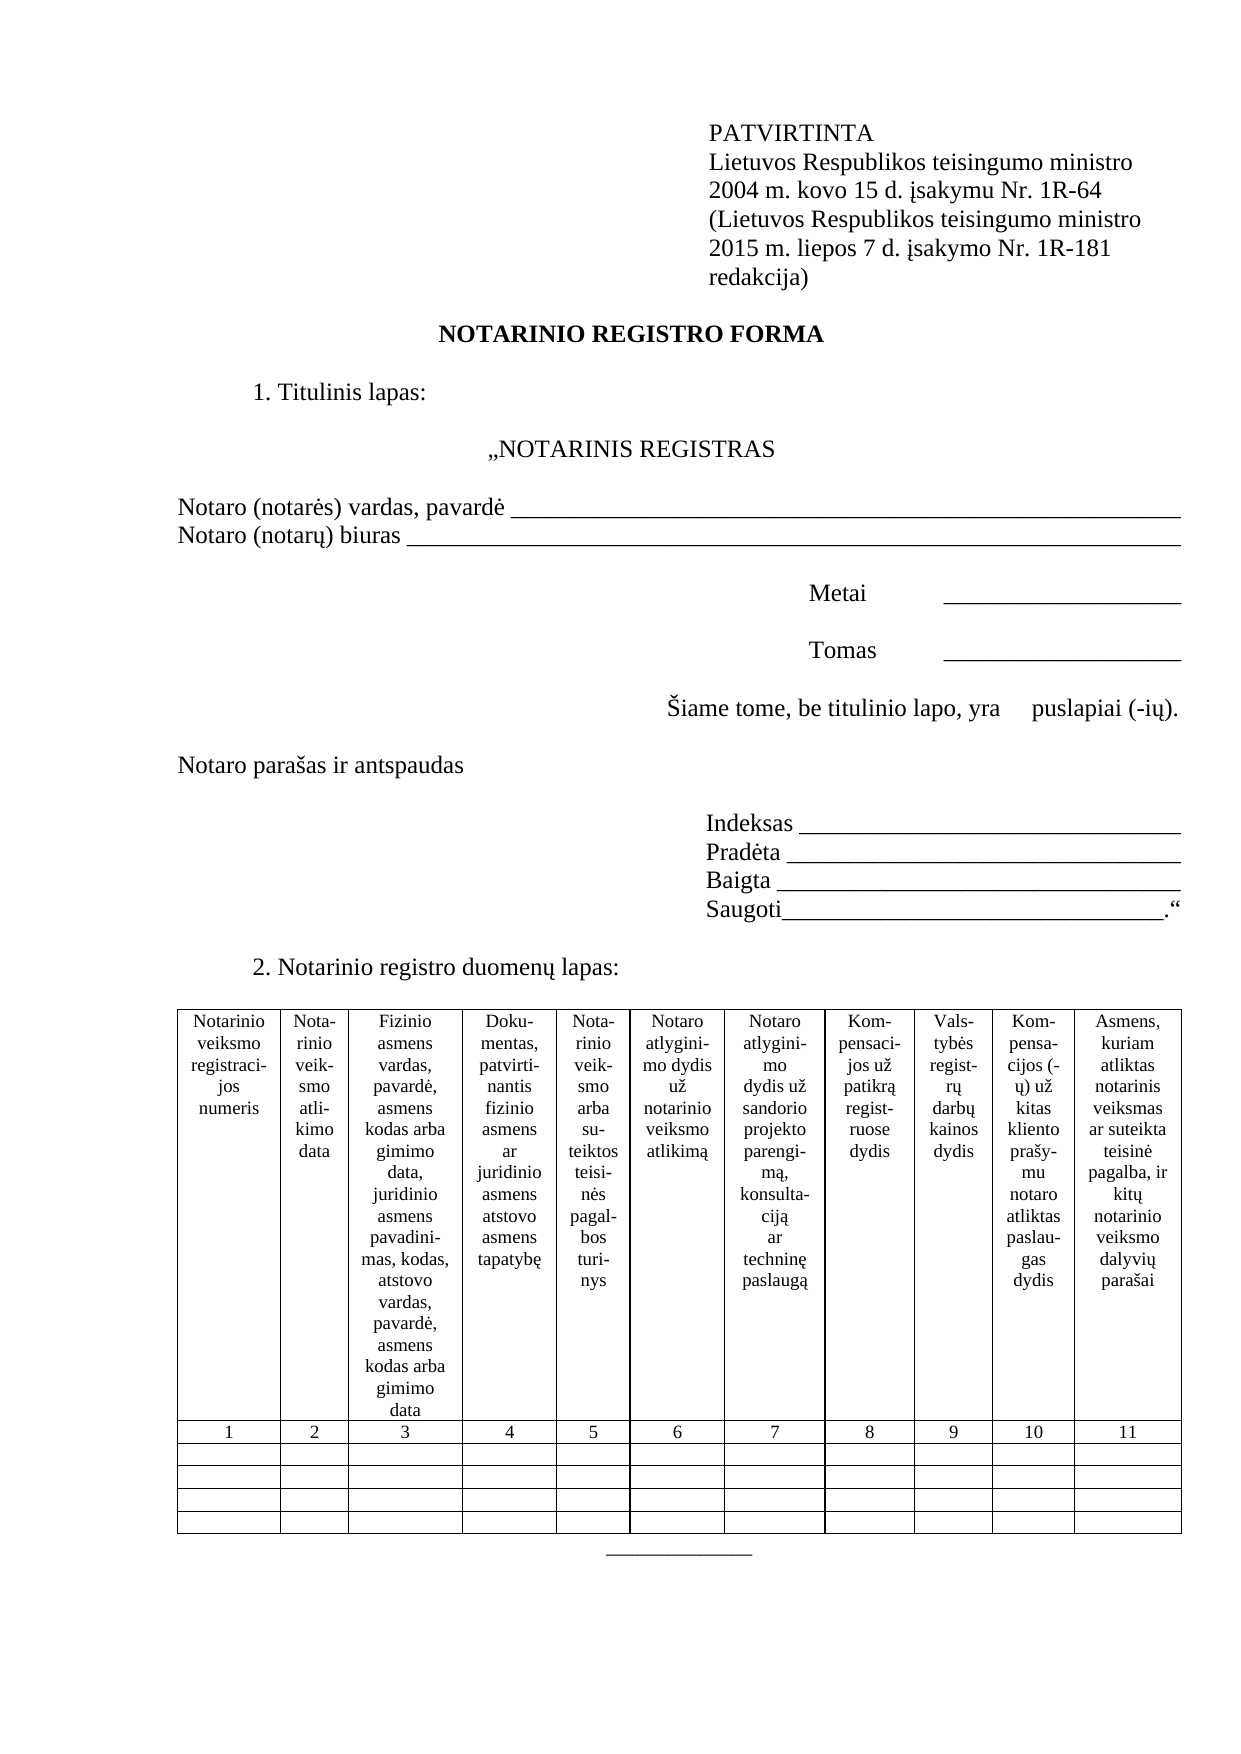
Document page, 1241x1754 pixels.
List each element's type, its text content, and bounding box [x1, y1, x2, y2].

table_cell [349, 1512, 462, 1533]
table_cell [993, 1444, 1074, 1465]
text Notaro (notarės) vardas, pavardė [177, 492, 1181, 521]
table_cell [826, 1489, 914, 1511]
table_cell [349, 1466, 462, 1488]
table_cell [281, 1489, 348, 1511]
text Lietuvos Respublikos teisingumo ministro [177, 147, 1181, 176]
table_cell [281, 1466, 348, 1488]
table_cell [915, 1512, 992, 1533]
table_cell [463, 1444, 556, 1465]
table_header Fizinio asmens vardas, pavardė, asmens kodas arba gimimo data, juridinio asmens pavadini-mas, kodas, atstovo vardas, pavardė, asmens kodas arba gimimo data [349, 1010, 462, 1420]
table_header Asmens, kuriam atliktas notarinis veiksmas ar suteikta teisinė pagalba, ir kitų notarinio veiksmo dalyvių parašai [1075, 1010, 1181, 1420]
table_cell 1 [178, 1421, 280, 1443]
table_cell [993, 1512, 1074, 1533]
table_header Notaro atlygini-mo dydis už notarinio veiksmo atlikimą [631, 1010, 724, 1420]
subtitle Saugoti .“ [177, 894, 1181, 923]
subtitle NOTARINIO REGISTRO FORMA [177, 319, 1085, 348]
table_header Kom-pensaci-jos už patikrą regist-ruose dydis [826, 1010, 914, 1420]
table_cell [1075, 1512, 1181, 1533]
table_cell [557, 1444, 629, 1465]
table_cell [993, 1489, 1074, 1511]
table_cell 10 [993, 1421, 1074, 1443]
text PATVIRTINTA [709, 118, 1181, 147]
table_cell [826, 1466, 914, 1488]
table_cell [631, 1512, 724, 1533]
text 2. Notarinio registro duomenų lapas: [177, 952, 1181, 981]
table_cell [725, 1444, 824, 1465]
table_header Nota-rinio veik-smo arba su-teiktos teisi-nės pagal-bos turi-nys [557, 1010, 629, 1420]
table_header Notarinio veiksmo registraci-jos numeris [178, 1010, 280, 1420]
text Šiame tome, be titulinio lapo, yra puslapiai (-ių). [177, 693, 1181, 722]
subtitle Notaro parašas ir antspaudas [177, 751, 1181, 779]
table_cell [915, 1489, 992, 1511]
table_header Doku-mentas, patvirti-nantis fizinio asmens ar juridinio asmens atstovo asmens tapatybę [463, 1010, 556, 1420]
table_cell [557, 1489, 629, 1511]
table_cell [557, 1512, 629, 1533]
table_cell [178, 1466, 280, 1488]
table_cell [631, 1466, 724, 1488]
table_cell [826, 1444, 914, 1465]
table_cell [725, 1466, 824, 1488]
table_header Kom-pensa-cijos (-ų) už kitas kliento prašy-mu notaro atliktas paslau-gas dydis [993, 1010, 1074, 1420]
text 2004 m. kovo 15 d. įsakymu Nr. 1R-64 [177, 176, 1181, 204]
text (Lietuvos Respublikos teisingumo ministro [177, 204, 1181, 233]
table_cell 11 [1075, 1421, 1181, 1443]
table_cell 6 [631, 1421, 724, 1443]
table_cell [557, 1466, 629, 1488]
table_header Vals-tybės regist-rų darbų kainos dydis [915, 1010, 992, 1420]
table_cell 7 [725, 1421, 824, 1443]
table_cell [178, 1489, 280, 1511]
text „NOTARINIS REGISTRAS [177, 434, 1085, 463]
table_cell [993, 1466, 1074, 1488]
text Indeksas [177, 808, 1181, 837]
table_cell [349, 1489, 462, 1511]
table_cell [281, 1444, 348, 1465]
table_header Nota-rinio veik-smo atli-kimo data [281, 1010, 348, 1420]
table_cell [631, 1444, 724, 1465]
table_cell 2 [281, 1421, 348, 1443]
table_cell [1075, 1444, 1181, 1465]
table_cell [1075, 1489, 1181, 1511]
text Pradėta [177, 837, 1181, 866]
table_cell [915, 1444, 992, 1465]
text Tomas ___________________ [177, 636, 1181, 664]
text Baigta [177, 866, 1181, 894]
text Notaro (notarų) biuras [177, 521, 1181, 549]
table_cell [349, 1444, 462, 1465]
table_cell [178, 1444, 280, 1465]
text 1. Titulinis lapas: [177, 377, 1085, 406]
text redakcija) [177, 262, 1181, 291]
table_cell 4 [463, 1421, 556, 1443]
text 2015 m. liepos 7 d. įsakymo Nr. 1R-181 [177, 233, 1181, 262]
table_cell [725, 1489, 824, 1511]
table_header Notaro atlygini-mo dydis už sandorio projekto parengi-mą, konsulta-ciją ar techninę paslaugą [725, 1010, 824, 1420]
table_cell 5 [557, 1421, 629, 1443]
table_cell [1075, 1466, 1181, 1488]
table_cell 9 [915, 1421, 992, 1443]
table_cell [463, 1512, 556, 1533]
table_cell [631, 1489, 724, 1511]
table_cell [826, 1512, 914, 1533]
table_cell [178, 1512, 280, 1533]
text ______________ [177, 1534, 1181, 1558]
text Metai ___________________ [177, 578, 1181, 607]
table_cell 8 [826, 1421, 914, 1443]
table_cell [463, 1489, 556, 1511]
table_cell 3 [349, 1421, 462, 1443]
table_cell [281, 1512, 348, 1533]
table_cell [463, 1466, 556, 1488]
table_cell [725, 1512, 824, 1533]
table_cell [915, 1466, 992, 1488]
